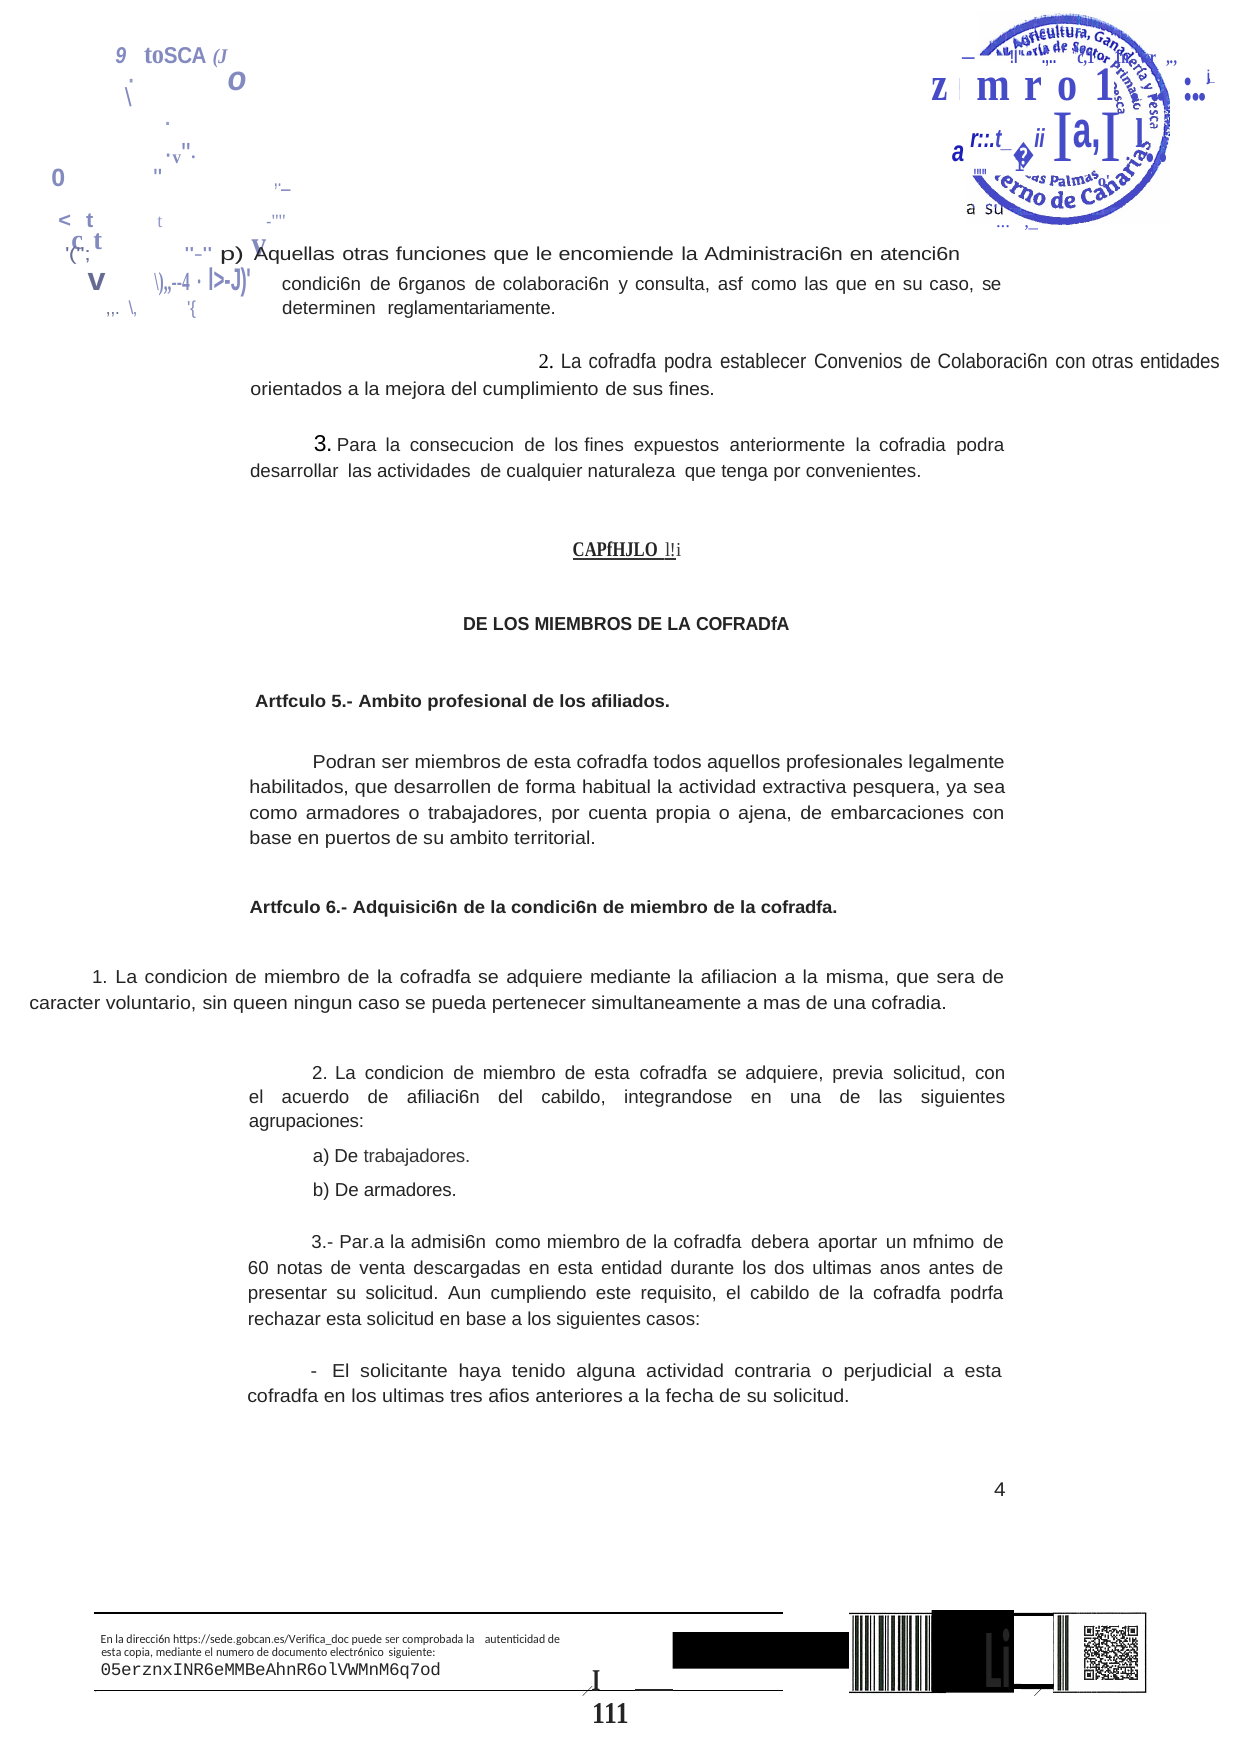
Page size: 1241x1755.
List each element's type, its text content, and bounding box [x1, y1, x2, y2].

text CAPfHJLO l!i [136, 537, 1118, 561]
text Artfculo 5.- Ambito profesional de los afiliados. [255, 690, 1220, 711]
text 9· toSCA (Jo z oe-m!I"r.,..oc,111n.wr.,., :..j,_ [115, 47, 966, 67]
text orientados a la mejora del cumplimiento de sus fines. [250, 378, 1220, 399]
text 0 " ,._ ""' o' [1170, 171, 1220, 190]
list Para la consecucion de los fines expuestos anteriormente la cofradia podra desarrollar las actividades de cualquier naturaleza que tenga por convenientes. [250, 429, 1004, 482]
text 0 " ,._ ""' o' [51, 171, 966, 190]
text a r::.t_�ii Ia,I l.. [952, 95, 966, 160]
text DE LOS MIEMBROS DE LA COFRADfA [136, 612, 1116, 634]
text a r::.t_�ii Ia,I l.. [1170, 95, 1220, 160]
list La condicion de miembro de la cofradfa se adquiere mediante la afiliacion a la misma, que sera de caracter voluntario, sin queen ningun caso se pueda pertenecer simultaneamente a mas de una cofradia. [29, 966, 1004, 1013]
text 4 [29, 1478, 1005, 1500]
text v \),,--4 · l>-J)' condici6n de 6rganos de colaboraci6n y consulta, asf como las que en su caso, se [87, 263, 1220, 297]
text Artfculo 6.- Adquisici6n de la condici6n de miembro de la cofradfa. [249, 897, 1220, 917]
list De trabajadores. [313, 1145, 1220, 1167]
subtitle La cofradfa podra establecer Convenios de Colaboraci6n con otras entidades [313, 349, 1220, 373]
text '("; "-" p) Aquellas otras funciones que le encomiende la Administraci6n en atenci6n [237, 246, 1220, 263]
text I [1013, 156, 1025, 178]
text '("; "-" p) Aquellas otras funciones que le encomiende la Administraci6n en atenci6n [72, 246, 239, 263]
text \ . ·v"· [124, 95, 279, 171]
text Podran ser miembros de esta cofradfa todos aquellos profesionales legalmente habilitados, que desarrollen de forma habitual la actividad extractiva pesquera, ya sea como armadores o trabajadores, por cuenta propia o ajena, de embarcaciones con base en puertos de su ambito territorial. [249, 751, 1005, 848]
text 3.- Par.a la admisi6n como miembro de la cofradfa debera aportar un mfnimo de 60 notas de venta descargadas en esta entidad durante los dos ultimas anos antes de presentar su solicitud. Aun cumpliendo este requisito, el cabildo de la cofradfa podrfa rechazar esta solicitud en base a los siguientes casos: [248, 1231, 1004, 1329]
text 9· toSCA (Jo z oe-m!I"r.,..oc,111n.wr.,., :..j,_ [1170, 47, 1220, 67]
text - El solicitante haya tenido alguna actividad contraria o perjudicial a esta cofradfa en los ultimas tres afios anteriores a la fecha de su solicitud. [247, 1360, 1003, 1407]
text <ctt t v-"" ... ,_ [58, 197, 1220, 236]
text ,,. \, '{ determinen reglamentariamente. [106, 297, 1220, 318]
list La condicion de miembro de esta cofradfa se adquiere, previa solicitud, con el acuerdo de afiliaci6n del cabildo, integrandose en una de las siguientes agrupaciones: [249, 1062, 1005, 1132]
list De armadores. [313, 1179, 1220, 1201]
